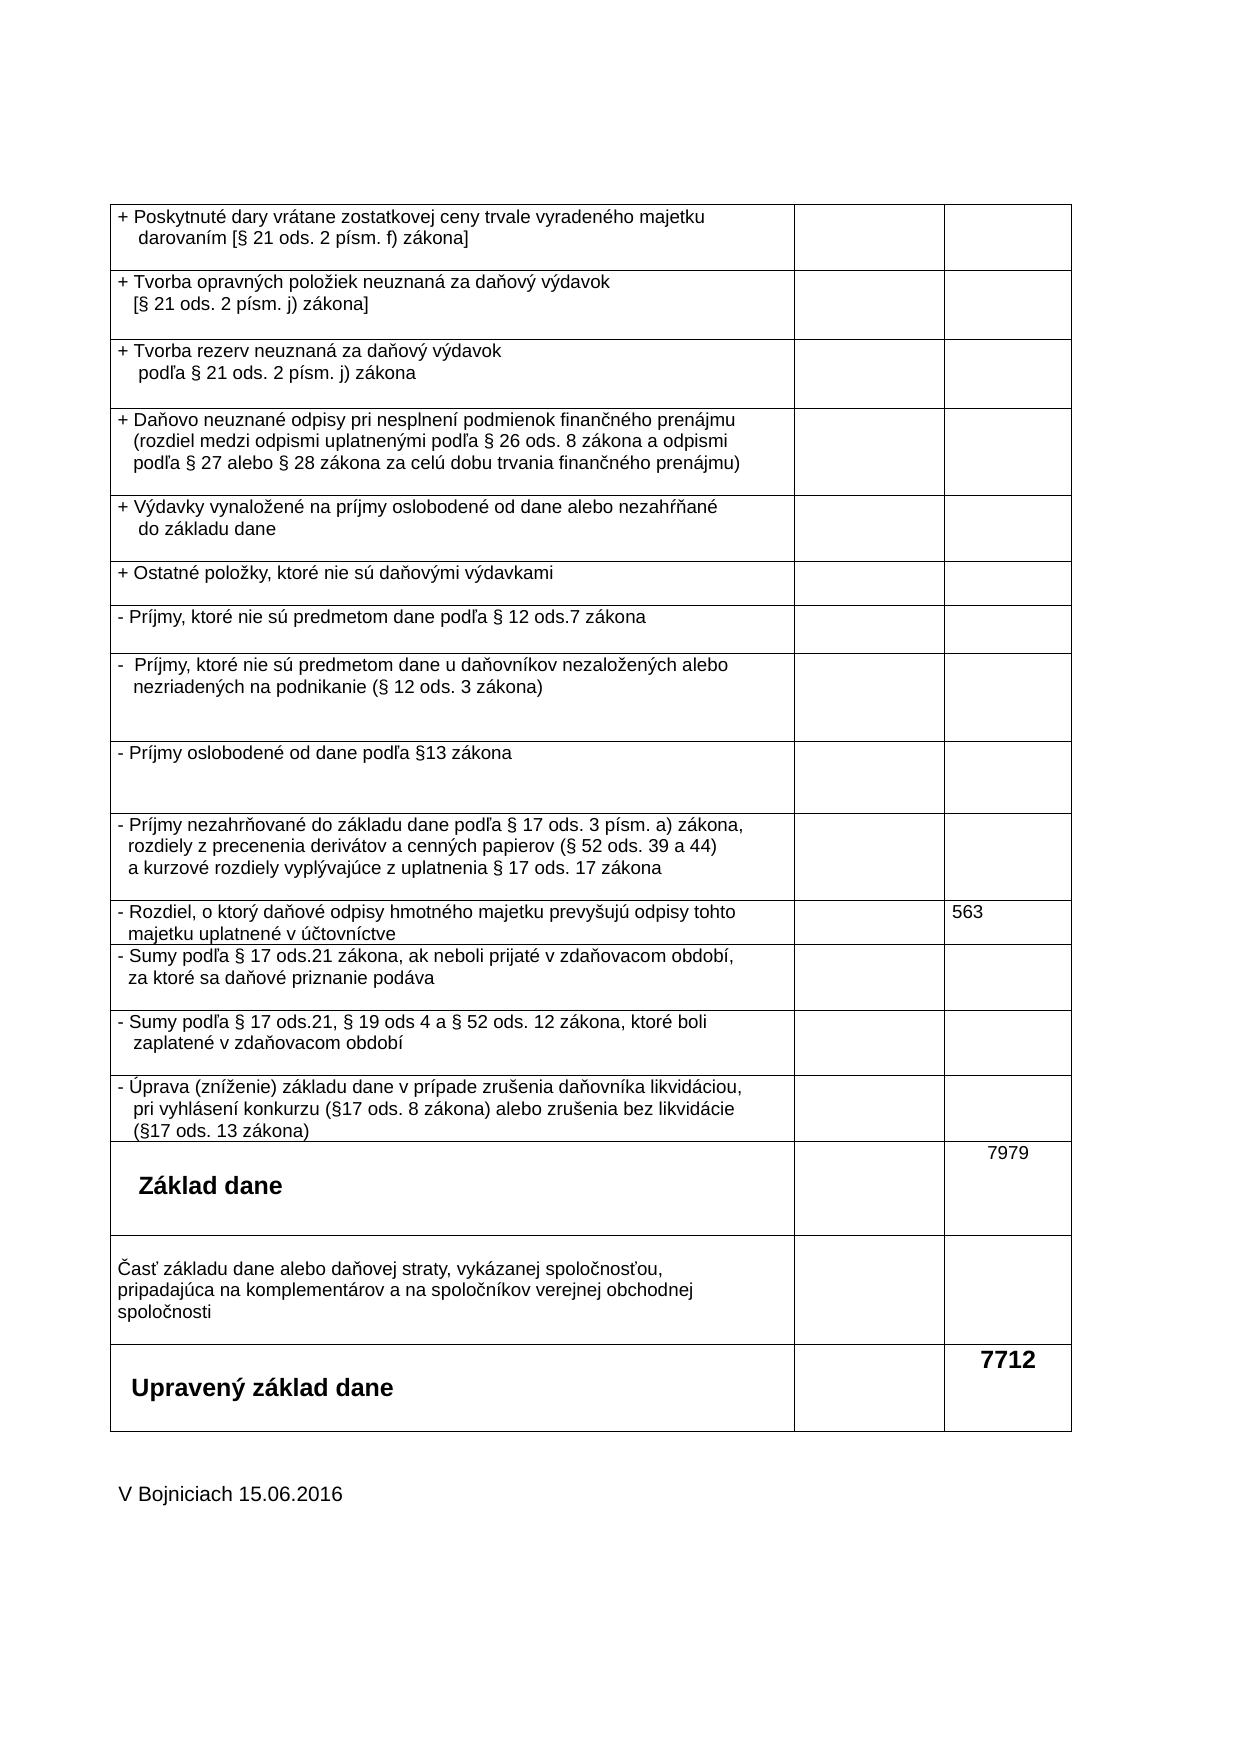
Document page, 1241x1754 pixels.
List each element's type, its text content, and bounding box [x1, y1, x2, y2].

table_cell [795, 742, 944, 812]
table_cell [795, 1236, 944, 1344]
table_cell [795, 654, 944, 741]
table_cell [945, 1236, 1071, 1344]
table_cell [795, 814, 944, 900]
table_cell [945, 606, 1071, 653]
table_header + Poskytnuté dary vrátane zostatkovej ceny trvale vyradeného majetku darovaním [§ 21 ods. 2 písm. f) zákona] [111, 205, 794, 270]
table_cell - Príjmy oslobodené od dane podľa §13 zákona [111, 742, 794, 812]
table_cell - Príjmy, ktoré nie sú predmetom dane u daňovníkov nezaložených alebo nezriadených na podnikanie (§ 12 ods. 3 zákona) [111, 654, 794, 741]
table_cell [945, 340, 1071, 408]
table_cell 7979 [945, 1142, 1071, 1235]
table_cell [945, 945, 1071, 1009]
table_cell + Ostatné položky, ktoré nie sú daňovými výdavkami [111, 562, 794, 605]
table_cell 7712 [945, 1345, 1071, 1431]
table_cell Časť základu dane alebo daňovej straty, vykázanej spoločnosťou, pripadajúca na komplementárov a na spoločníkov verejnej obchodnej spoločnosti [111, 1236, 794, 1344]
text V Bojniciach 15.06.2016 [118, 1482, 1122, 1506]
table_header [795, 205, 944, 270]
table_cell [795, 562, 944, 605]
table_cell - Sumy podľa § 17 ods.21 zákona, ak neboli prijaté v zdaňovacom období, za ktoré sa daňové priznanie podáva [111, 945, 794, 1009]
table_cell + Tvorba rezerv neuznaná za daňový výdavok podľa § 21 ods. 2 písm. j) zákona [111, 340, 794, 408]
table_cell - Rozdiel, o ktorý daňové odpisy hmotného majetku prevyšujú odpisy tohto majetku uplatnené v účtovníctve [111, 901, 794, 944]
table_cell [795, 606, 944, 653]
table_cell - Sumy podľa § 17 ods.21, § 19 ods 4 a § 52 ods. 12 zákona, ktoré boli zaplatené v zdaňovacom období [111, 1011, 794, 1075]
table_cell [795, 271, 944, 339]
table_cell [795, 409, 944, 495]
table_cell [795, 496, 944, 561]
table_cell [945, 1011, 1071, 1075]
table_cell [795, 945, 944, 1009]
table_cell [945, 742, 1071, 812]
table_cell Upravený základ dane [111, 1345, 794, 1431]
table_cell [945, 409, 1071, 495]
table_cell [945, 814, 1071, 900]
table_cell [795, 1142, 944, 1235]
table_cell [945, 562, 1071, 605]
table_cell - Príjmy, ktoré nie sú predmetom dane podľa § 12 ods.7 zákona [111, 606, 794, 653]
table_cell Základ dane [111, 1142, 794, 1235]
table_cell - Úprava (zníženie) základu dane v prípade zrušenia daňovníka likvidáciou, pri vyhlásení konkurzu (§17 ods. 8 zákona) alebo zrušenia bez likvidácie (§17 ods. 13 zákona) [111, 1076, 794, 1141]
table_cell + Výdavky vynaložené na príjmy oslobodené od dane alebo nezahŕňané do základu dane [111, 496, 794, 561]
table_cell [795, 340, 944, 408]
table_header [945, 205, 1071, 270]
table_cell [795, 1076, 944, 1141]
table_cell + Daňovo neuznané odpisy pri nesplnení podmienok finančného prenájmu (rozdiel medzi odpismi uplatnenými podľa § 26 ods. 8 zákona a odpismi podľa § 27 alebo § 28 zákona za celú dobu trvania finančného prenájmu) [111, 409, 794, 495]
table_cell + Tvorba opravných položiek neuznaná za daňový výdavok [§ 21 ods. 2 písm. j) zákona] [111, 271, 794, 339]
table_cell - Príjmy nezahrňované do základu dane podľa § 17 ods. 3 písm. a) zákona, rozdiely z precenenia derivátov a cenných papierov (§ 52 ods. 39 a 44) a kurzové rozdiely vyplývajúce z uplatnenia § 17 ods. 17 zákona [111, 814, 794, 900]
table_cell [795, 901, 944, 944]
table_cell [945, 271, 1071, 339]
table_cell [795, 1345, 944, 1431]
table_cell [945, 654, 1071, 741]
table_cell 563 [945, 901, 1071, 944]
table_cell [795, 1011, 944, 1075]
table_cell [945, 496, 1071, 561]
table_cell [945, 1076, 1071, 1141]
